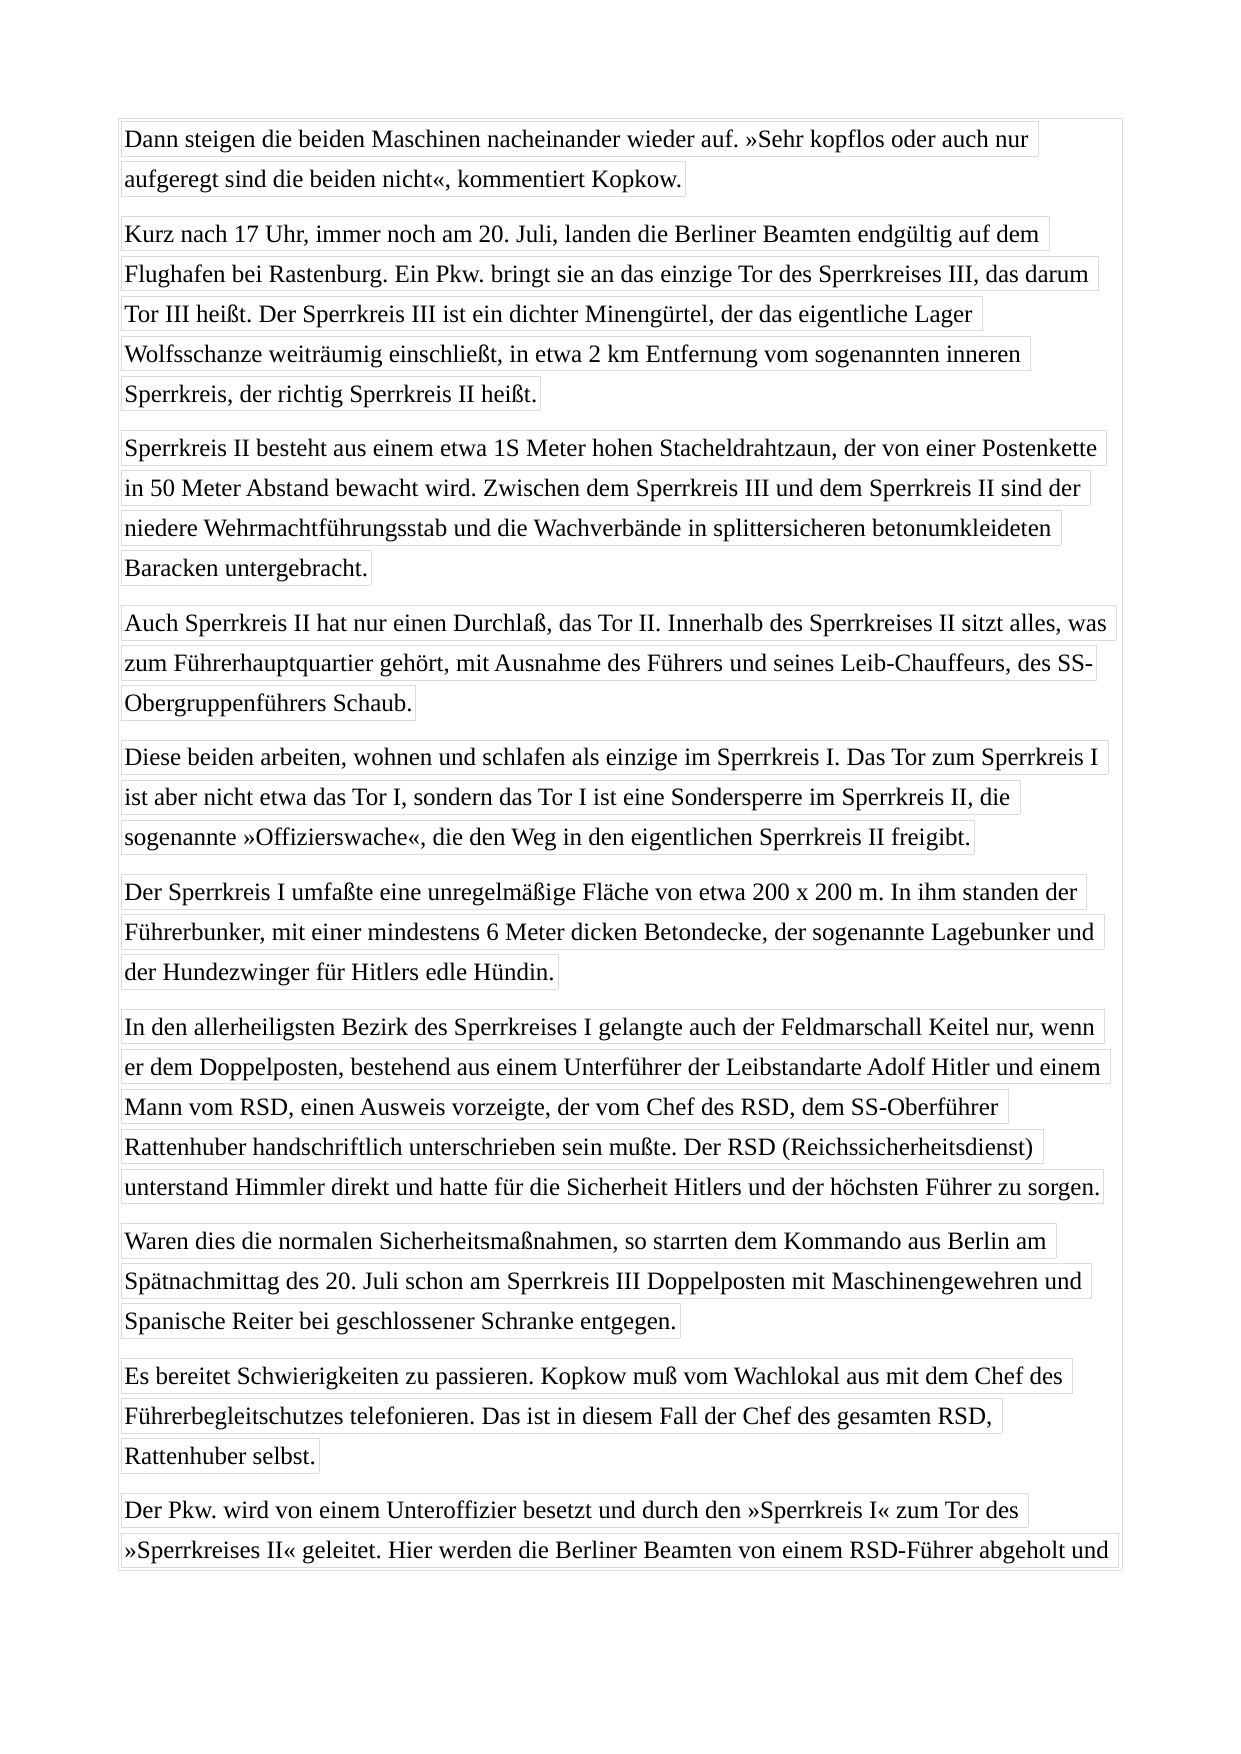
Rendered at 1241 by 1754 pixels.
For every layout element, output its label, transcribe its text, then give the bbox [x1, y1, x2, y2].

text Es bereitet Schwierigkeiten zu passieren. Kopkow muß vom Wachlokal aus mit dem Chef des Führerbegleitschutzes telefonieren. Das ist in diesem Fall der Chef des gesamten RSD, Rattenhuber selbst. [119, 1355, 1122, 1473]
text Sperrkreis II besteht aus einem etwa 1S Meter hohen Stacheldrahtzaun, der von einer Postenkette in 50 Meter Abstand bewacht wird. Zwischen dem Sperrkreis III und dem Sperrkreis II sind der niedere Wehrmachtführungsstab und die Wachverbände in splittersicheren betonumkleideten Baracken untergebracht. [119, 427, 1122, 585]
text Dann steigen die beiden Maschinen nacheinander wieder auf. »Sehr kopflos oder auch nur aufgeregt sind die beiden nicht«, kommentiert Kopkow. [119, 119, 1122, 196]
text Auch Sperrkreis II hat nur einen Durchlaß, das Tor II. Innerhalb des Sperrkreises II sitzt alles, was zum Führerhauptquartier gehört, mit Ausnahme des Führers und seines Leib-Chauffeurs, des SS-Obergruppenführers Schaub. [119, 602, 1122, 720]
text Der Pkw. wird von einem Unteroffizier besetzt und durch den »Sperrkreis I« zum Tor des »Sperrkreises II« geleitet. Hier werden die Berliner Beamten von einem RSD-Führer abgeholt und [119, 1489, 1122, 1570]
text Waren dies die normalen Sicherheitsmaßnahmen, so starrten dem Kommando aus Berlin am Spätnachmittag des 20. Juli schon am Sperrkreis III Doppelposten mit Maschinengewehren und Spanische Reiter bei geschlossener Schranke entgegen. [119, 1220, 1122, 1338]
text In den allerheiligsten Bezirk des Sperrkreises I gelangte auch der Feldmarschall Keitel nur, wenn er dem Doppelposten, bestehend aus einem Unterführer der Leibstandarte Adolf Hitler und einem Mann vom RSD, einen Ausweis vorzeigte, der vom Chef des RSD, dem SS-Oberführer Rattenhuber handschriftlich unterschrieben sein mußte. Der RSD (Reichssicherheitsdienst) unterstand Himmler direkt und hatte für die Sicherheit Hitlers und der höchsten Führer zu sorgen. [119, 1006, 1122, 1203]
text Kurz nach 17 Uhr, immer noch am 20. Juli, landen die Berliner Beamten endgültig auf dem Flughafen bei Rastenburg. Ein Pkw. bringt sie an das einzige Tor des Sperrkreises III, das darum Tor III heißt. Der Sperrkreis III ist ein dichter Minengürtel, der das eigentliche Lager Wolfsschanze weiträumig einschließt, in etwa 2 km Entfernung vom sogenannten inneren Sperrkreis, der richtig Sperrkreis II heißt. [119, 213, 1122, 411]
text Der Sperrkreis I umfaßte eine unregelmäßige Fläche von etwa 200 x 200 m. In ihm standen der Führerbunker, mit einer mindestens 6 Meter dicken Betondecke, der sogenannte Lagebunker und der Hundezwinger für Hitlers edle Hündin. [119, 871, 1122, 989]
text Diese beiden arbeiten, wohnen und schlafen als einzige im Sperrkreis I. Das Tor zum Sperrkreis I ist aber nicht etwa das Tor I, sondern das Tor I ist eine Sondersperre im Sperrkreis II, die sogenannte »Offizierswache«, die den Weg in den eigentlichen Sperrkreis II freigibt. [119, 736, 1122, 854]
